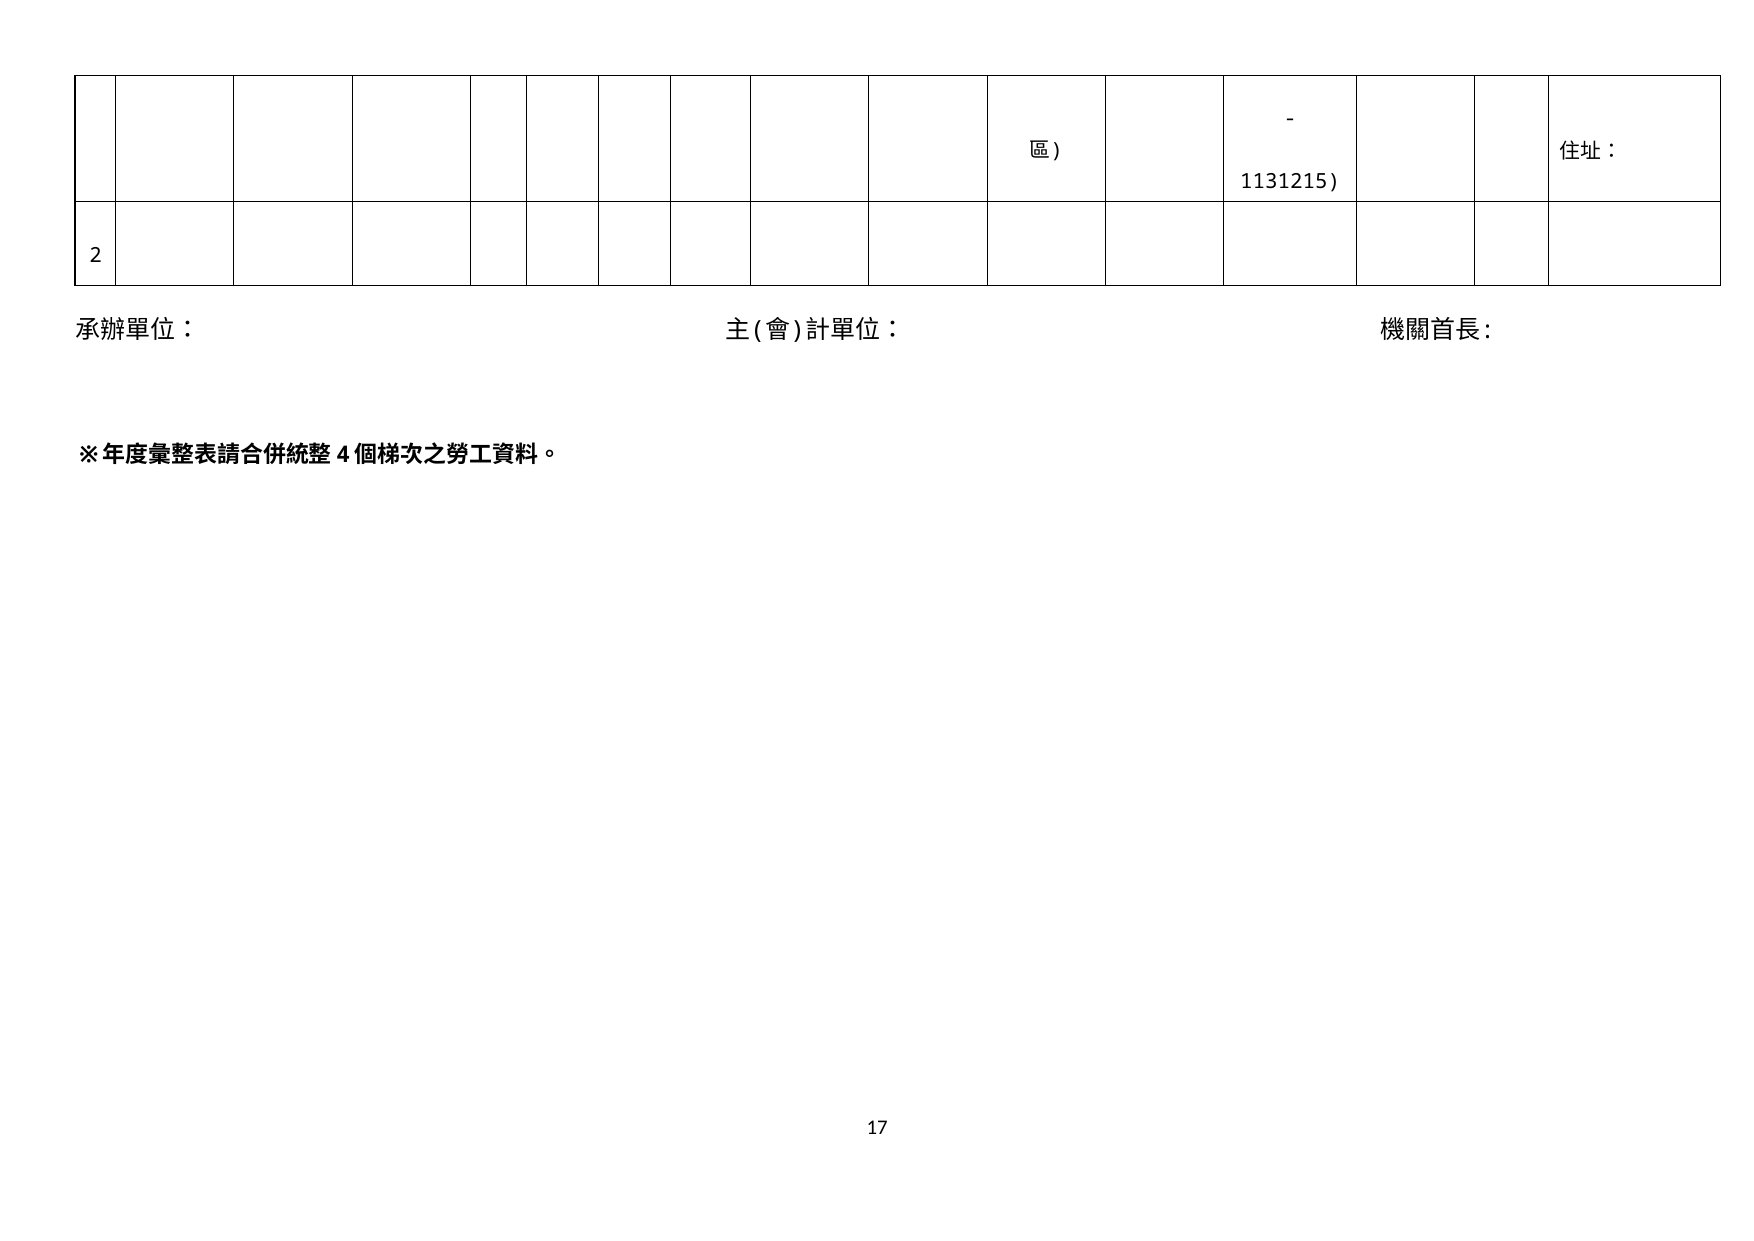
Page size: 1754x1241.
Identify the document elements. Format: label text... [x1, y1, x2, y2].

table_cell [471, 202, 526, 285]
table_cell [353, 76, 470, 201]
table_cell [234, 76, 352, 201]
table_cell [599, 202, 670, 285]
table_cell -1131215) [1224, 76, 1356, 201]
table_cell [76, 76, 115, 201]
table_cell [1106, 76, 1223, 201]
table_cell 2 [76, 202, 115, 285]
table_cell 區) [988, 76, 1105, 201]
table_cell 住址： [1549, 76, 1720, 201]
table_cell [599, 76, 670, 201]
table_cell [353, 202, 470, 285]
table_cell [116, 202, 233, 285]
table_cell [751, 76, 868, 201]
table_cell [1475, 202, 1548, 285]
table_cell [527, 76, 598, 201]
table_cell [1224, 202, 1356, 285]
table_cell [1357, 202, 1474, 285]
table_cell [751, 202, 868, 285]
table_cell [988, 202, 1105, 285]
table_cell [234, 202, 352, 285]
table_cell [471, 76, 526, 201]
text 承辦單位： 主(會)計單位： 機關首長: [75, 286, 1679, 349]
text ※年度彙整表請合併統整4個梯次之勞工資料。 [75, 411, 1679, 474]
table_cell [1475, 76, 1548, 201]
table_cell [671, 202, 750, 285]
table_cell [527, 202, 598, 285]
table_cell [116, 76, 233, 201]
table_cell [671, 76, 750, 201]
table_cell [869, 202, 987, 285]
table_cell [869, 76, 987, 201]
table_cell [1549, 202, 1720, 285]
table_cell [1106, 202, 1223, 285]
table_cell [1357, 76, 1474, 201]
